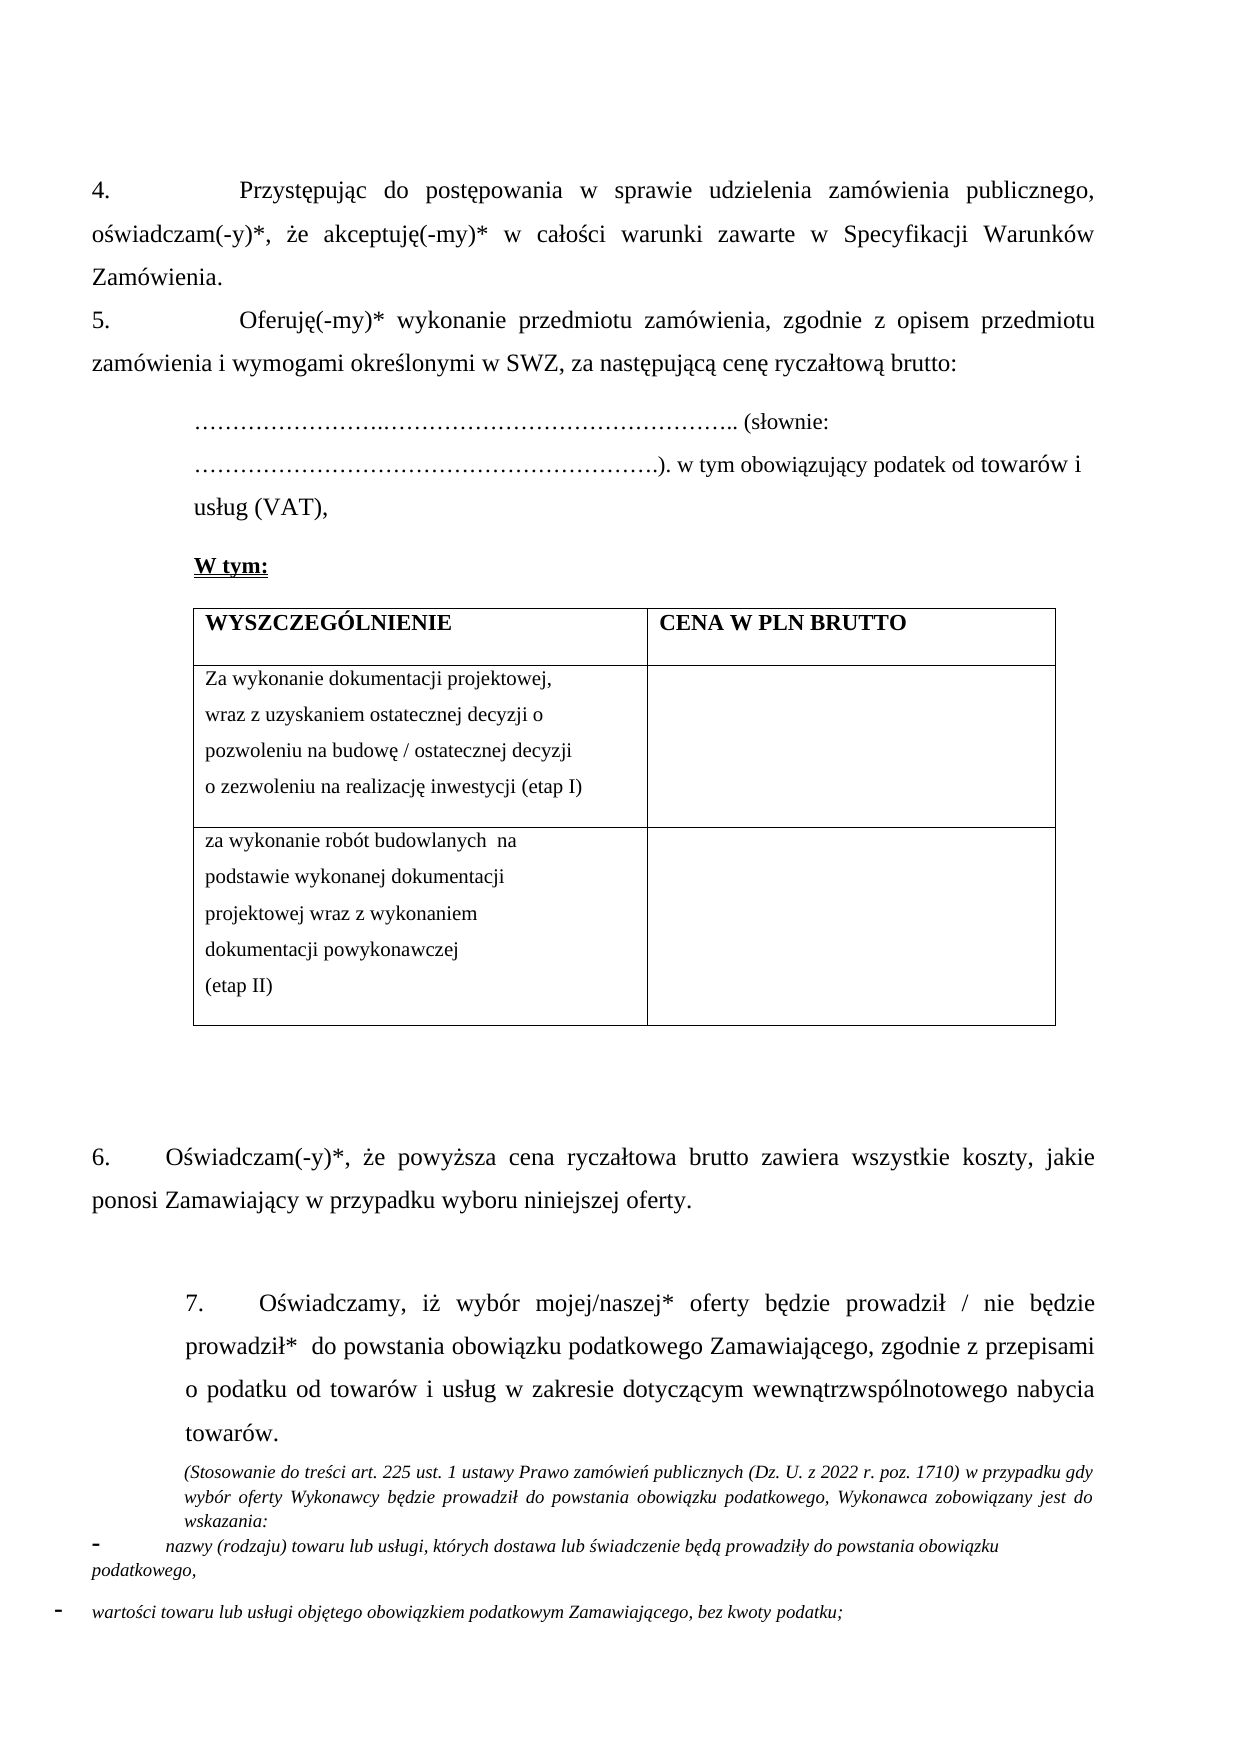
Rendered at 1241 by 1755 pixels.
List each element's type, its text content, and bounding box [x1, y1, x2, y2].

list Oświadczamy, iż wybór mojej/naszej* oferty będzie prowadził / nie będzie prowadził* do powstania obowiązku podatkowego Zamawiającego, zgodnie z przepisami o podatku od towarów i usług w zakresie dotyczącym wewnątrzwspólnotowego nabycia towarów. [185, 1288, 1096, 1446]
text W tym: [194, 552, 1096, 578]
list nazwy (rodzaju) towaru lub usługi, których dostawa lub świadczenie będą prowadziły do powstania obowiązku podatkowego, [92, 1535, 1096, 1581]
table_header WYSZCZEGÓLNIENIE [194, 609, 647, 665]
table_cell [648, 666, 1055, 827]
table_cell Za wykonanie dokumentacji projektowej, wraz z uzyskaniem ostatecznej decyzji o pozwoleniu na budowę / ostatecznej decyzji o zezwoleniu na realizację inwestycji (etap I) [194, 666, 647, 827]
table_header CENA W PLN BRUTTO [648, 609, 1055, 665]
text (Stosowanie do treści art. 225 ust. 1 ustawy Prawo zamówień publicznych (Dz. U. z 2022 r. poz. 1710) w przypadku gdy wybór oferty Wykonawcy będzie prowadził do powstania obowiązku podatkowego, Wykonawca zobowiązany jest do wskazania: [184, 1461, 1096, 1532]
list wartości towaru lub usługi objętego obowiązkiem podatkowym Zamawiającego, bez kwoty podatku; [54, 1601, 1096, 1623]
list Oferuję(-my)* wykonanie przedmiotu zamówienia, zgodnie z opisem przedmiotu zamówienia i wymogami określonymi w SWZ, za następującą cenę ryczałtową brutto: [92, 305, 1096, 377]
list Oświadczam(-y)*, że powyższa cena ryczałtowa brutto zawiera wszystkie koszty, jakie ponosi Zamawiający w przypadku wyboru niniejszej oferty. [92, 1142, 1096, 1214]
text …………………….……………………………………….. (słownie:…………………………………………………….). w tym obowiązujący podatek od towarów i usług (VAT), [194, 408, 1096, 521]
table_cell za wykonanie robót budowlanych na podstawie wykonanej dokumentacji projektowej wraz z wykonaniem dokumentacji powykonawczej (etap II) [194, 828, 647, 1025]
list Przystępując do postępowania w sprawie udzielenia zamówienia publicznego, oświadczam(-y)*, że akceptuję(-my)* w całości warunki zawarte w Specyfikacji Warunków Zamówienia. [92, 176, 1096, 291]
table_cell [648, 828, 1055, 1025]
